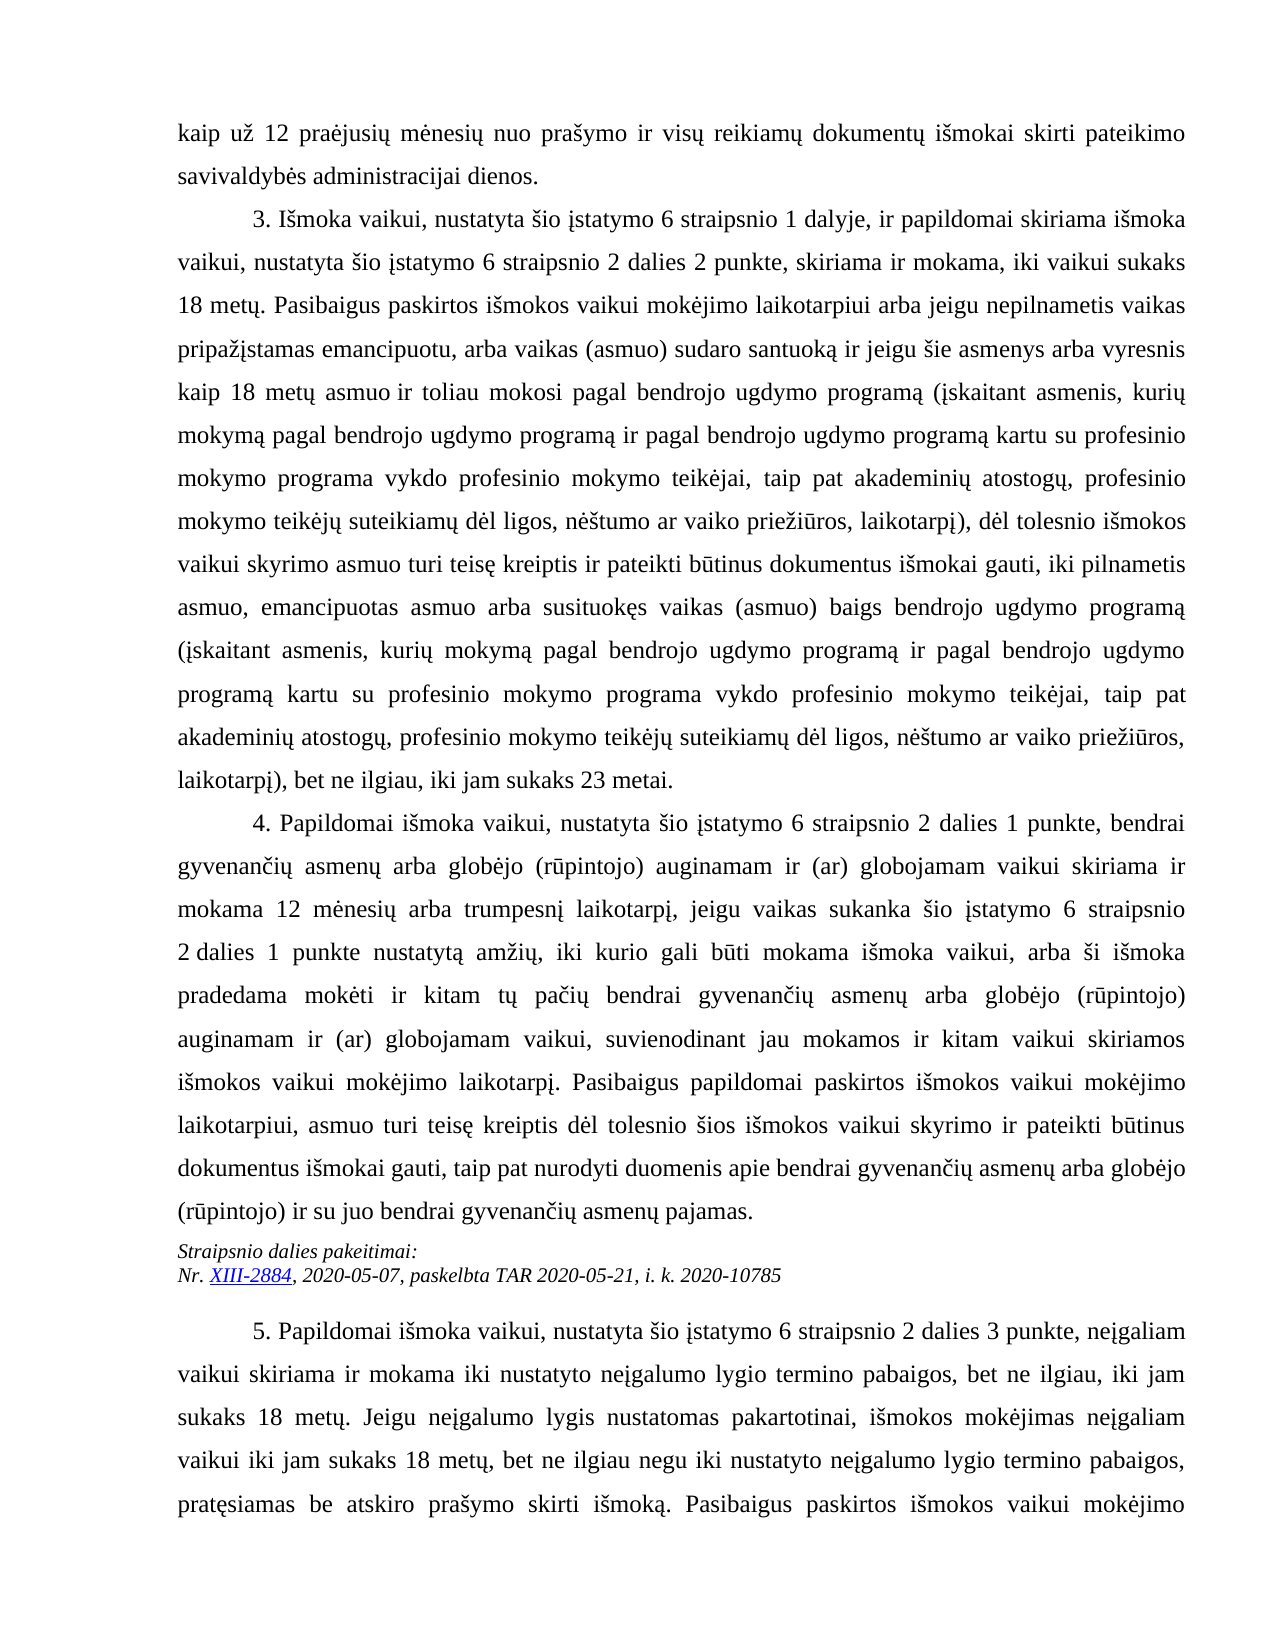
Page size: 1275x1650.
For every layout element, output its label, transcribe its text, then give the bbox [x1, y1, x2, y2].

text 3. Išmoka vaikui, nustatyta šio įstatymo 6 straipsnio 1 dalyje, ir papildomai skiriama išmoka vaikui, nustatyta šio įstatymo 6 straipsnio 2 dalies 2 punkte, skiriama ir mokama, iki vaikui sukaks 18 metų. Pasibaigus paskirtos išmokos vaikui mokėjimo laikotarpiui arba jeigu nepilnametis vaikas pripažįstamas emancipuotu, arba vaikas (asmuo) sudaro santuoką ir jeigu šie asmenys arba vyresnis kaip 18 metų asmuo ir toliau mokosi pagal bendrojo ugdymo programą (įskaitant asmenis, kurių mokymą pagal bendrojo ugdymo programą ir pagal bendrojo ugdymo programą kartu su profesinio mokymo programa vykdo profesinio mokymo teikėjai, taip pat akademinių atostogų, profesinio mokymo teikėjų suteikiamų dėl ligos, nėštumo ar vaiko priežiūros, laikotarpį), dėl tolesnio išmokos vaikui skyrimo asmuo turi teisę kreiptis ir pateikti būtinus dokumentus išmokai gauti, iki pilnametis asmuo, emancipuotas asmuo arba susituokęs vaikas (asmuo) baigs bendrojo ugdymo programą (įskaitant asmenis, kurių mokymą pagal bendrojo ugdymo programą ir pagal bendrojo ugdymo programą kartu su profesinio mokymo programa vykdo profesinio mokymo teikėjai, taip pat akademinių atostogų, profesinio mokymo teikėjų suteikiamų dėl ligos, nėštumo ar vaiko priežiūros, laikotarpį), bet ne ilgiau, iki jam sukaks 23 metai. [177, 204, 1186, 794]
text 4. Papildomai išmoka vaikui, nustatyta šio įstatymo 6 straipsnio 2 dalies 1 punkte, bendrai gyvenančių asmenų arba globėjo (rūpintojo) auginamam ir (ar) globojamam vaikui skiriama ir mokama 12 mėnesių arba trumpesnį laikotarpį, jeigu vaikas sukanka šio įstatymo 6 straipsnio 2 dalies 1 punkte nustatytą amžių, iki kurio gali būti mokama išmoka vaikui, arba ši išmoka pradedama mokėti ir kitam tų pačių bendrai gyvenančių asmenų arba globėjo (rūpintojo) auginamam ir (ar) globojamam vaikui, suvienodinant jau mokamos ir kitam vaikui skiriamos išmokos vaikui mokėjimo laikotarpį. Pasibaigus papildomai paskirtos išmokos vaikui mokėjimo laikotarpiui, asmuo turi teisę kreiptis dėl tolesnio šios išmokos vaikui skyrimo ir pateikti būtinus dokumentus išmokai gauti, taip pat nurodyti duomenis apie bendrai gyvenančių asmenų arba globėjo (rūpintojo) ir su juo bendrai gyvenančių asmenų pajamas. [177, 808, 1186, 1225]
text Nr. XIII-2884, 2020-05-07, paskelbta TAR 2020-05-21, i. k. 2020-10785 [177, 1263, 1186, 1287]
text 5. Papildomai išmoka vaikui, nustatyta šio įstatymo 6 straipsnio 2 dalies 3 punkte, neįgaliam vaikui skiriama ir mokama iki nustatyto neįgalumo lygio termino pabaigos, bet ne ilgiau, iki jam sukaks 18 metų. Jeigu neįgalumo lygis nustatomas pakartotinai, išmokos mokėjimas neįgaliam vaikui iki jam sukaks 18 metų, bet ne ilgiau negu iki nustatyto neįgalumo lygio termino pabaigos, pratęsiamas be atskiro prašymo skirti išmoką. Pasibaigus paskirtos išmokos vaikui mokėjimo [177, 1316, 1186, 1517]
text kaip už 12 praėjusių mėnesių nuo prašymo ir visų reikiamų dokumentų išmokai skirti pateikimo savivaldybės administracijai dienos. [177, 118, 1186, 190]
text Straipsnio dalies pakeitimai: [177, 1239, 1186, 1263]
